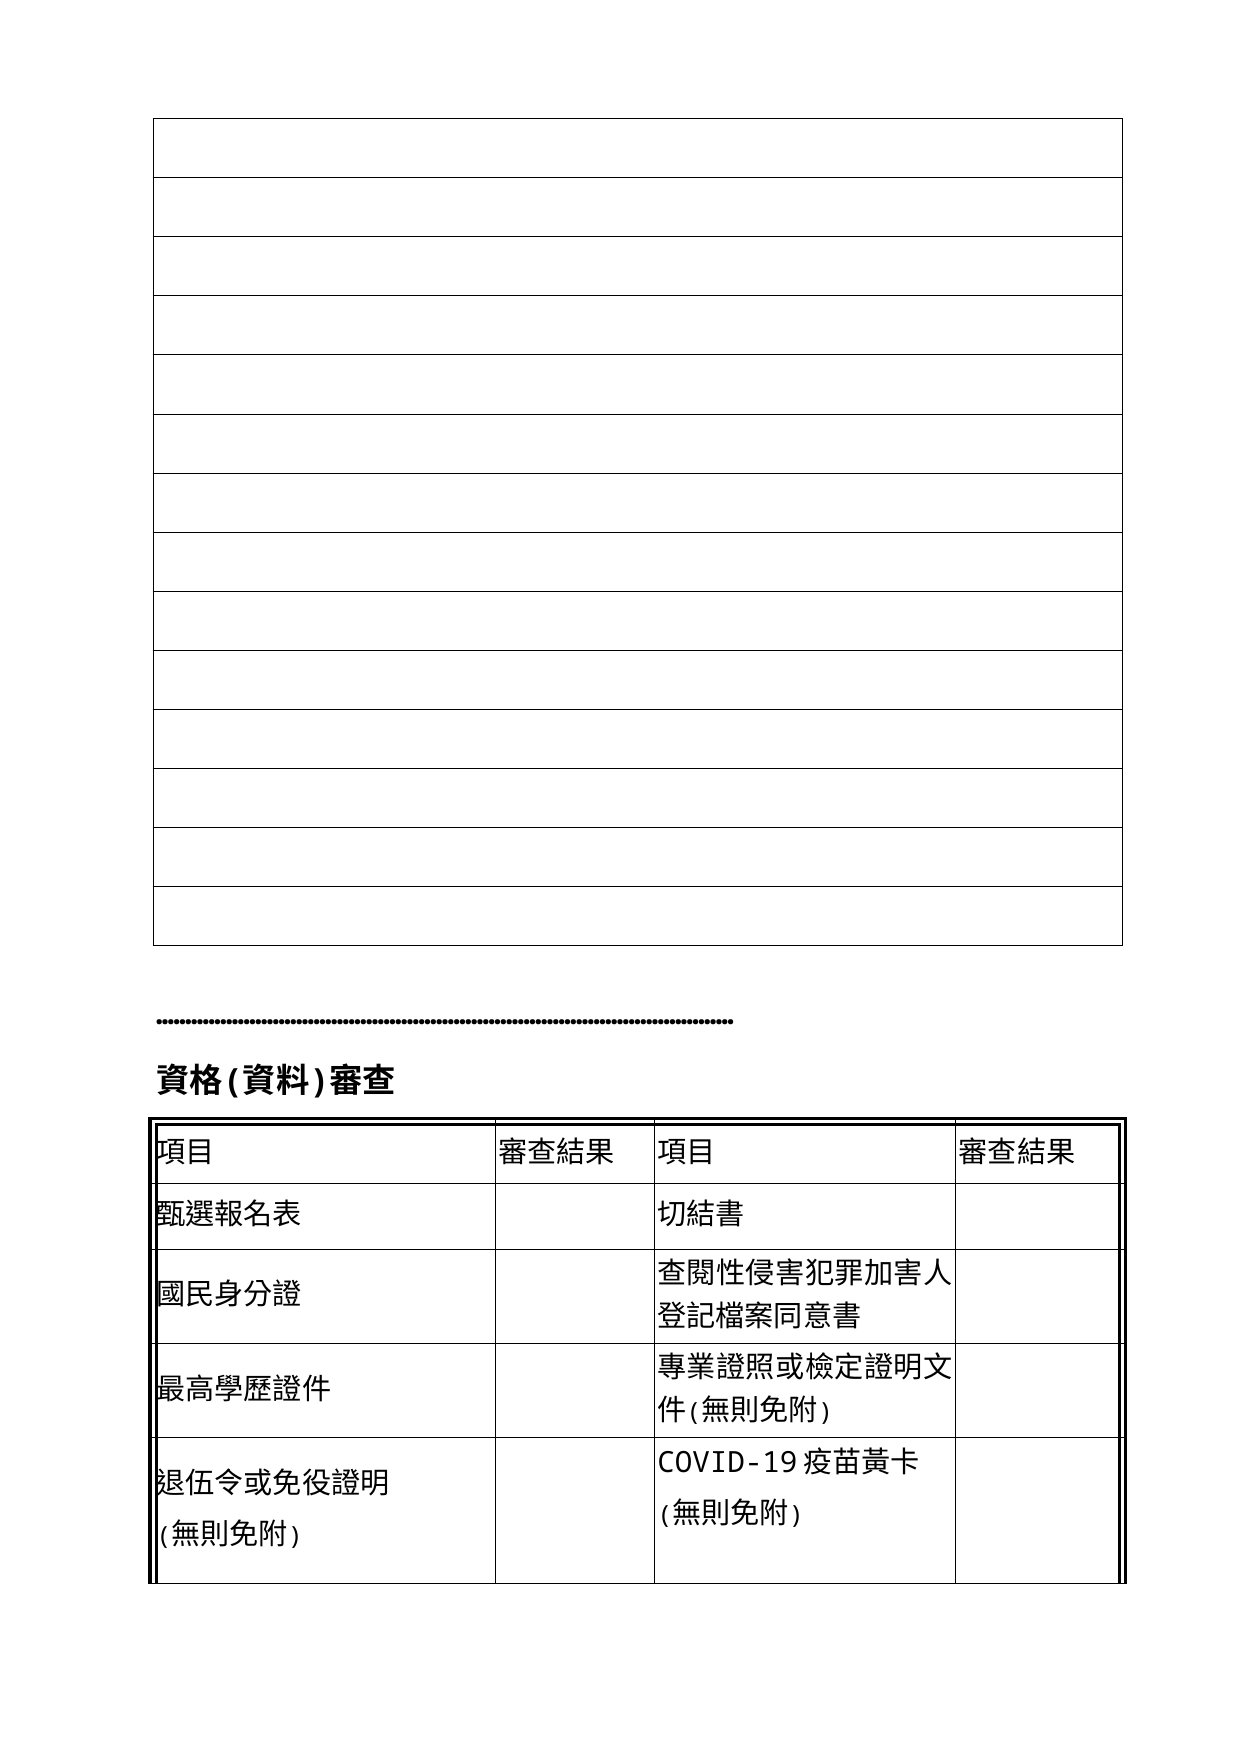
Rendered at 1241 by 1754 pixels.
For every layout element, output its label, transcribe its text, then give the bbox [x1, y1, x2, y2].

table_cell [154, 474, 1122, 532]
table_cell [496, 1250, 654, 1343]
table_cell 項目 [153, 1120, 495, 1183]
table_cell 項目 [655, 1126, 955, 1183]
table_cell 審查結果 [956, 1120, 1122, 1183]
table_cell 切結書 [655, 1184, 955, 1249]
table_cell 專業證照或檢定證明文件(無則免附) [655, 1344, 955, 1437]
table_cell [154, 828, 1122, 886]
table_cell 退伍令或免役證明 (無則免附) [158, 1438, 495, 1583]
table_cell 審查結果 [496, 1126, 654, 1183]
table_cell [154, 296, 1122, 354]
table_cell [154, 533, 1122, 591]
table_cell 國民身分證 [158, 1250, 495, 1343]
table_cell [154, 651, 1122, 709]
table_cell [154, 119, 1122, 177]
table_cell 查閱性侵害犯罪加害人登記檔案同意書 [655, 1250, 955, 1343]
table_cell [496, 1184, 654, 1249]
table_cell [154, 415, 1122, 472]
table_cell [154, 178, 1122, 236]
table_cell [154, 769, 1122, 827]
table_cell 最高學歷證件 [158, 1344, 495, 1437]
table_cell [154, 237, 1122, 295]
table_cell 甄選報名表 [158, 1184, 495, 1249]
table_cell [154, 887, 1122, 945]
table_cell [956, 1184, 1118, 1249]
table_cell COVID-19疫苗黃卡 (無則免附) [655, 1438, 955, 1583]
table_cell [154, 592, 1122, 650]
table_cell [956, 1250, 1118, 1343]
table_cell ……………………………………………………………………………………… 資格(資料)審查 [153, 946, 1122, 1117]
table_cell [154, 710, 1122, 768]
table_cell [956, 1344, 1118, 1437]
table_cell [956, 1438, 1118, 1583]
table_cell [496, 1344, 654, 1437]
table_cell [496, 1438, 654, 1583]
table_cell [154, 355, 1122, 413]
